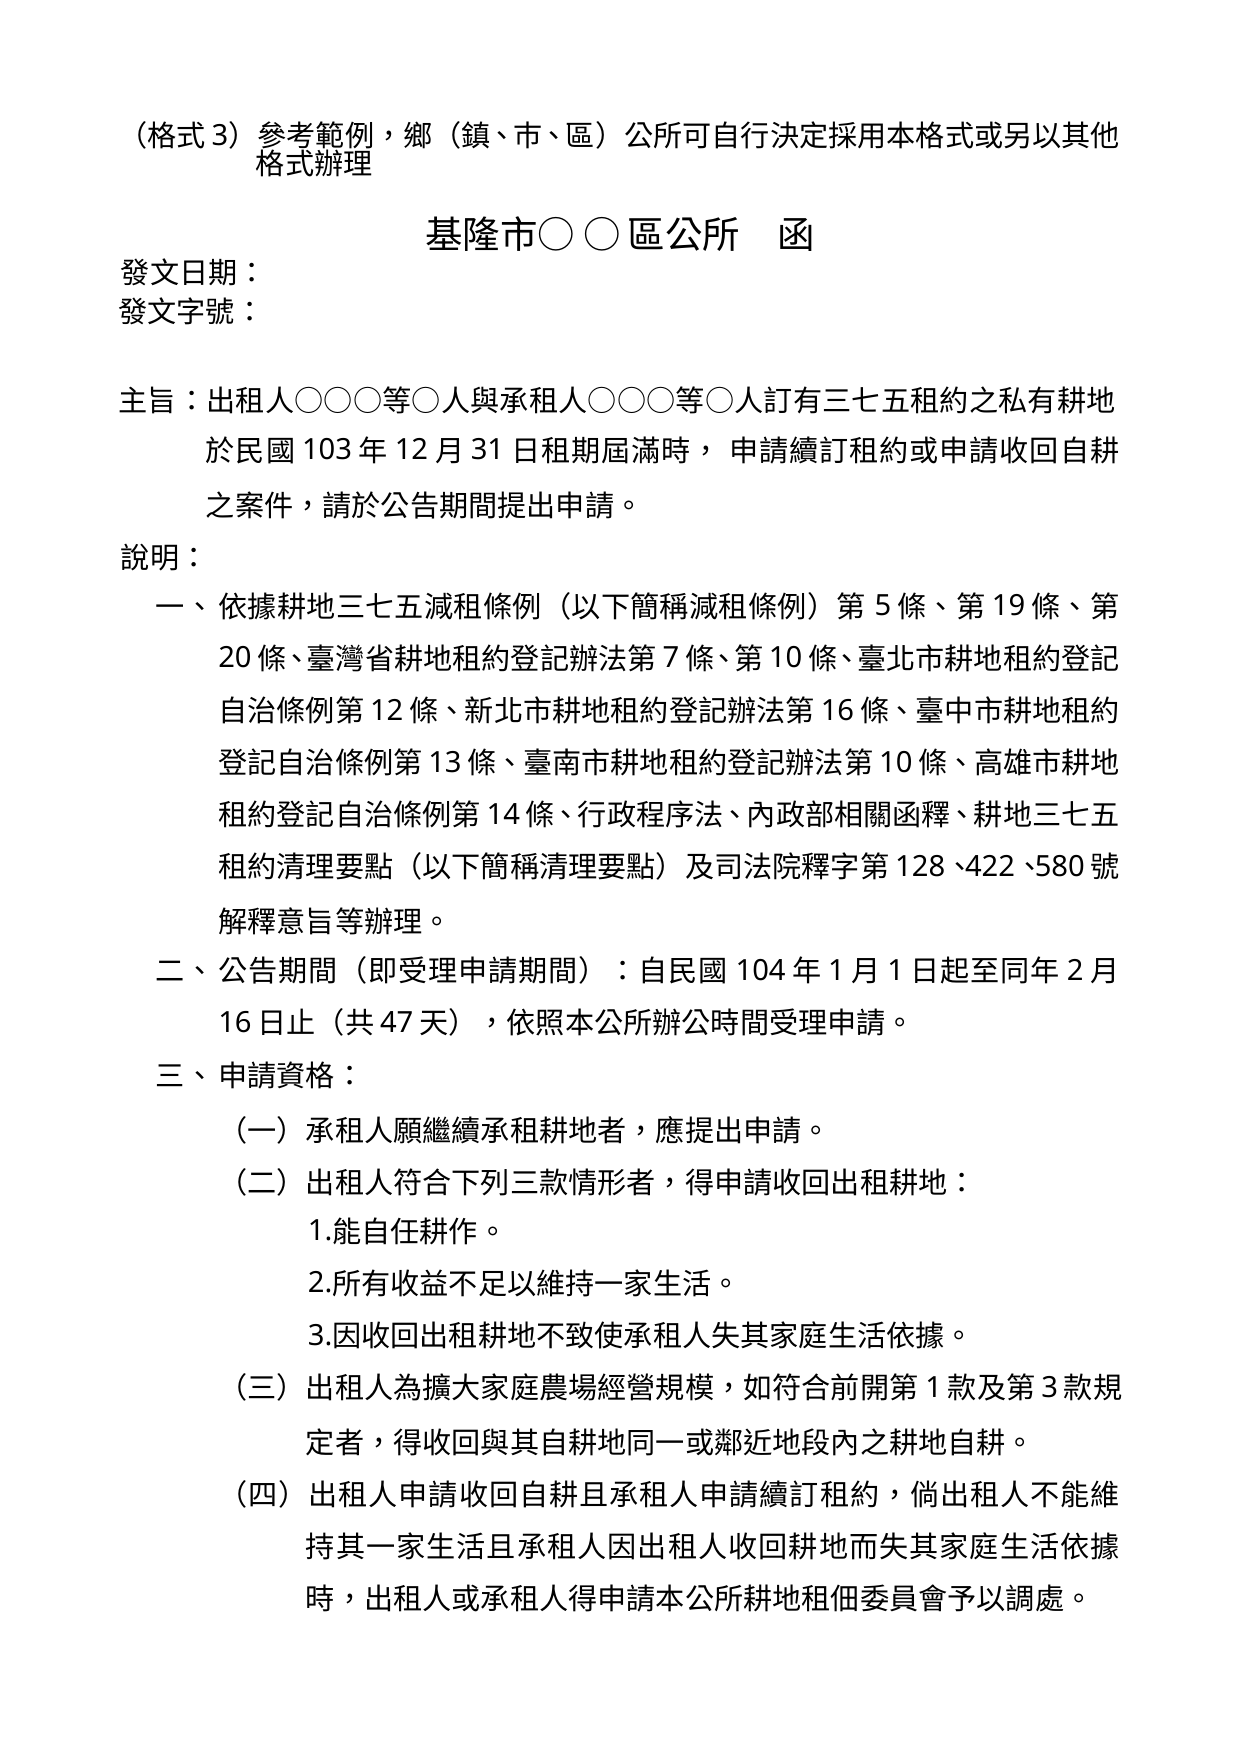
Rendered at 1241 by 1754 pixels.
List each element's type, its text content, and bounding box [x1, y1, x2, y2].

text 發文字號： [118, 291, 1122, 331]
text 發文日期： [121, 251, 1119, 291]
text 1.能自任耕作。 [308, 1203, 1122, 1256]
text 3.因收回出租耕地不致使承租人失其家庭生活依據。 [308, 1308, 1122, 1360]
text （四）出租人申請收回自耕且承租人申請續訂租約，倘出租人不能維持其一家生活且承租人因出租人收回耕地而失其家庭生活依據時，出租人或承租人得申請本公所耕地租佃委員會予以調處。 [218, 1464, 1122, 1620]
list 依據耕地三七五減租條例（以下簡稱減租條例）第5條、第19條、第20條、臺灣省耕地租約登記辦法第7條、第10條、臺北市耕地租約登記自治條例第12條、新北市耕地租約登記辦法第16條、臺中市耕地租約登記自治條例第13條、臺南市耕地租約登記辦法第10條、高雄市耕地租約登記自治條例第14條、行政程序法、內政部相關函釋、耕地三七五租約清理要點（以下簡稱清理要點）及司法院釋字第128、422、580號解釋意旨等辦理。 [156, 578, 1119, 943]
text （三）出租人為擴大家庭農場經營規模，如符合前開第1款及第3款規定者，得收回與其自耕地同一或鄰近地段內之耕地自耕。 [218, 1360, 1122, 1464]
text 主旨：出租人○○○等○人與承租人○○○等○人訂有三七五租約之私有耕地於民國103年12月31日租期屆滿時， 申請續訂租約或申請收回自耕之案件，請於公告期間提出申請。 [118, 370, 1119, 526]
text 2.所有收益不足以維持一家生活。 [308, 1256, 1122, 1308]
text 基隆市○ ○ 區公所 函 [121, 212, 1119, 251]
text （二）出租人符合下列三款情形者，得申請收回出租耕地： [218, 1151, 1122, 1203]
text （格式3）參考範例，鄉（鎮、巿、區）公所可自行決定採用本格式或另以其他格式辦理 [118, 118, 1119, 181]
text 說明： [121, 526, 1119, 578]
list 公告期間（即受理申請期間）：自民國104年1月1日起至同年2月16日止（共47天），依照本公所辦公時間受理申請。 [156, 943, 1119, 1047]
list 申請資格： [156, 1047, 1119, 1099]
text （一）承租人願繼續承租耕地者，應提出申請。 [218, 1099, 1122, 1151]
